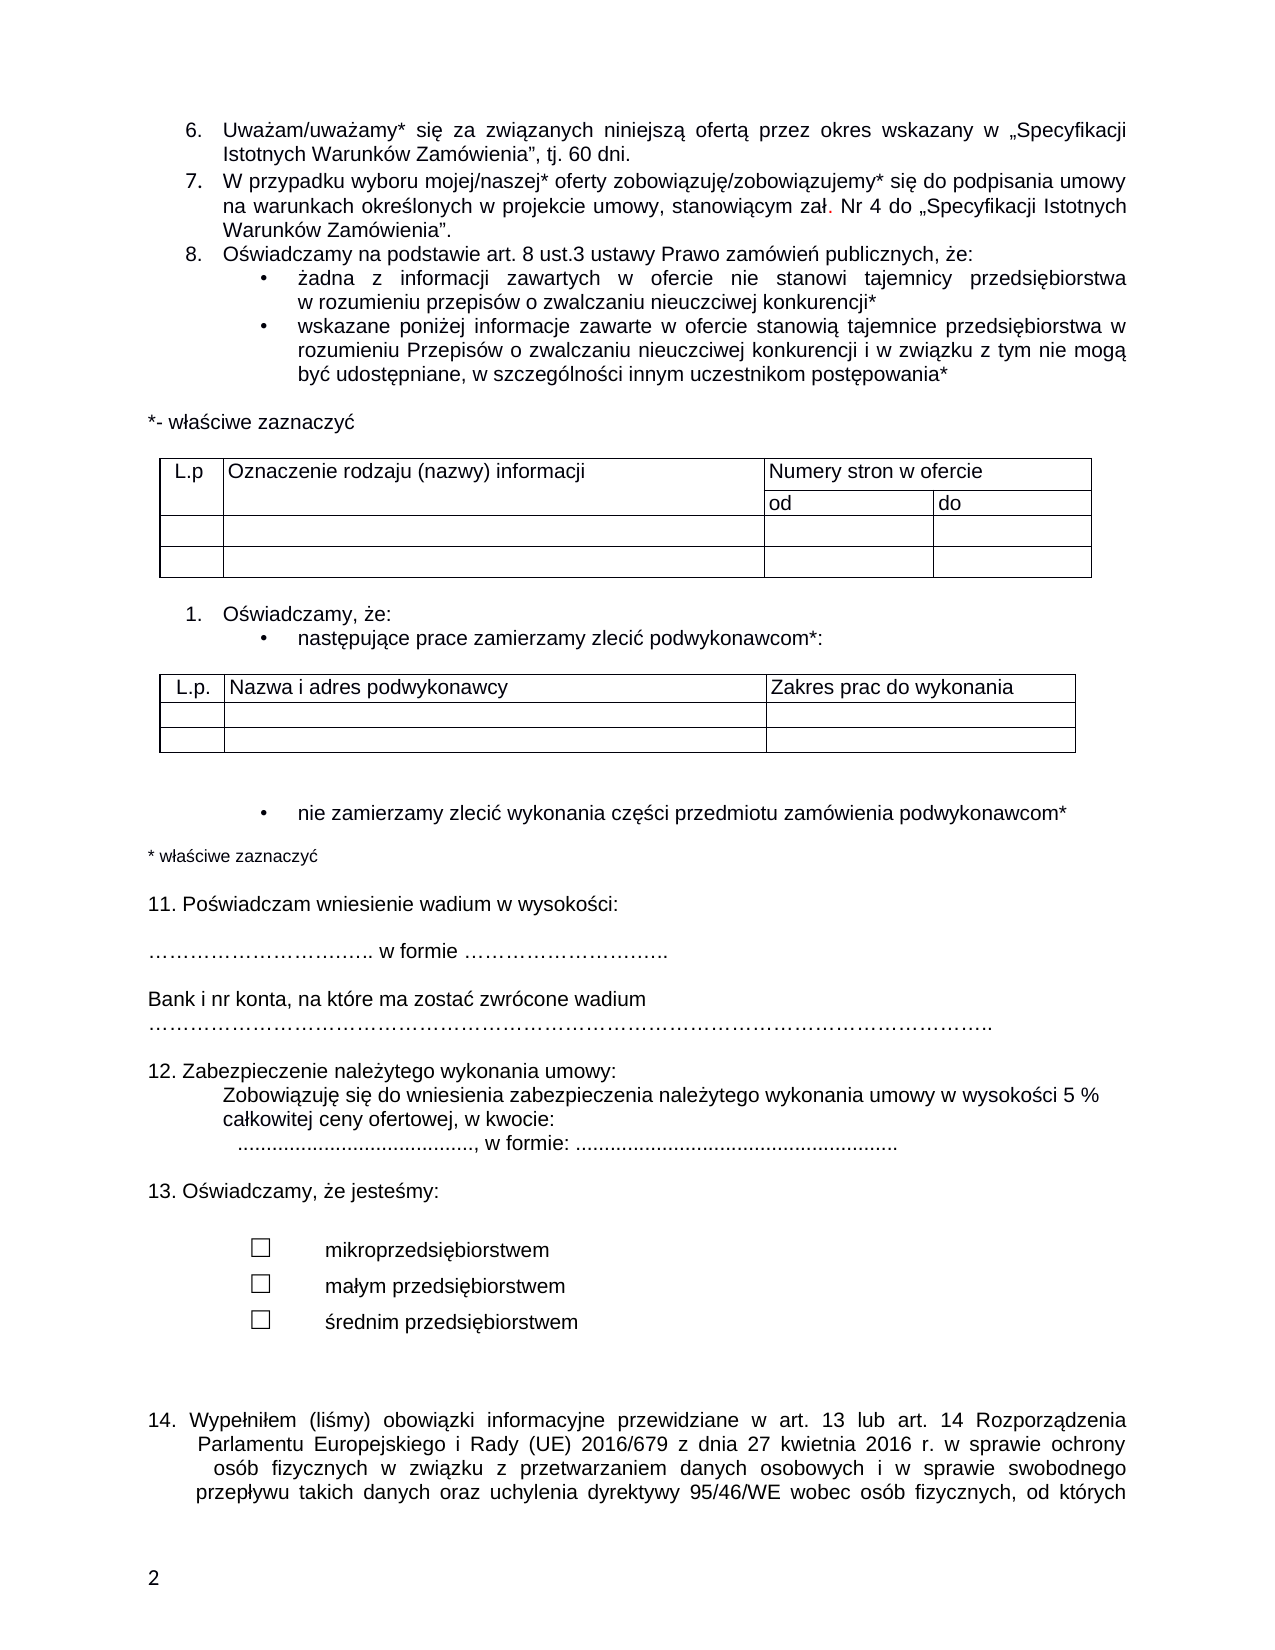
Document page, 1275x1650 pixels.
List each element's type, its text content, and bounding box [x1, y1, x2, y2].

text □ mikroprzedsiębiorstwem [251, 1228, 1127, 1264]
table_header L.p [161, 459, 223, 514]
text *- właściwe zaznaczyć [148, 410, 1127, 434]
table_cell [765, 547, 933, 577]
table_cell [767, 703, 1075, 727]
table_header L.p. [161, 675, 224, 702]
list Oświadczamy, że: [185, 602, 1127, 626]
table_header Numery stron w ofercie [765, 459, 1091, 489]
list 11. Poświadczam wniesienie wadium w wysokości: [148, 891, 1127, 915]
list nie zamierzamy zlecić wykonania części przedmiotu zamówienia podwykonawcom* [260, 801, 1127, 825]
table_cell [225, 703, 766, 727]
text ........................................., w formie: ........................................................ [185, 1131, 1127, 1155]
text 14. Wypełniłem (liśmy) obowiązki informacyjne przewidziane w art. 13 lub art. 14 Rozporządzenia Parlamentu Europejskiego i Rady (UE) 2016/679 z dnia 27 kwietnia 2016 r. w sprawie ochrony osób fizycznych w związku z przetwarzaniem danych osobowych i w sprawie swobodnego przepływu takich danych oraz uchylenia dyrektywy 95/46/WE wobec osób fizycznych, od których [148, 1408, 1127, 1503]
table_cell [161, 728, 224, 752]
table_header Nazwa i adres podwykonawcy [225, 675, 766, 702]
list Uważam/uważamy* się za związanych niniejszą ofertą przez okres wskazany w „Specyfikacji Istotnych Warunków Zamówienia”, tj. 60 dni. [185, 118, 1127, 166]
list ………………………………………………………………………………………………………….. [148, 1011, 1127, 1035]
list Bank i nr konta, na które ma zostać zwrócone wadium [148, 987, 1127, 1011]
text Zobowiązuję się do wniesienia zabezpieczenia należytego wykonania umowy w wysokości 5 % całkowitej ceny ofertowej, w kwocie: [223, 1083, 1127, 1131]
text * właściwe zaznaczyć [148, 846, 1127, 866]
table_cell [161, 516, 223, 546]
text □ średnim przedsiębiorstwem [251, 1300, 1127, 1336]
list W przypadku wyboru mojej/naszej* oferty zobowiązuję/zobowiązujemy* się do podpisania umowy na warunkach określonych w projekcie umowy, stanowiącym zał. Nr 4 do „Specyfikacji Istotnych Warunków Zamówienia”. [185, 166, 1127, 242]
table_cell [225, 728, 766, 752]
table_cell do [934, 491, 1091, 514]
table_cell [767, 728, 1075, 752]
table_cell [224, 547, 764, 577]
list żadna z informacji zawartych w ofercie nie stanowi tajemnicy przedsiębiorstwa w rozumieniu przepisów o zwalczaniu nieuczciwej konkurencji* [260, 266, 1127, 314]
table_cell [161, 703, 224, 727]
text 13. Oświadczamy, że jesteśmy: [148, 1179, 1127, 1203]
table_cell od [765, 491, 933, 514]
list ……………………….….. w formie …………………….….. [148, 939, 1127, 963]
table_cell [224, 516, 764, 546]
text □ małym przedsiębiorstwem [251, 1264, 1127, 1300]
list wskazane poniżej informacje zawarte w ofercie stanowią tajemnice przedsiębiorstwa w rozumieniu Przepisów o zwalczaniu nieuczciwej konkurencji i w związku z tym nie mogą być udostępniane, w szczególności innym uczestnikom postępowania* [260, 314, 1127, 386]
table_cell [934, 516, 1091, 546]
table_cell [161, 547, 223, 577]
table_cell [765, 516, 933, 546]
table_header Zakres prac do wykonania [767, 675, 1075, 702]
table_header Oznaczenie rodzaju (nazwy) informacji [224, 459, 764, 514]
list Oświadczamy na podstawie art. 8 ust.3 ustawy Prawo zamówień publicznych, że: [185, 242, 1127, 266]
text 12. Zabezpieczenie należytego wykonania umowy: [148, 1059, 1127, 1083]
list następujące prace zamierzamy zlecić podwykonawcom*: [260, 626, 1127, 650]
table_cell [934, 547, 1091, 577]
